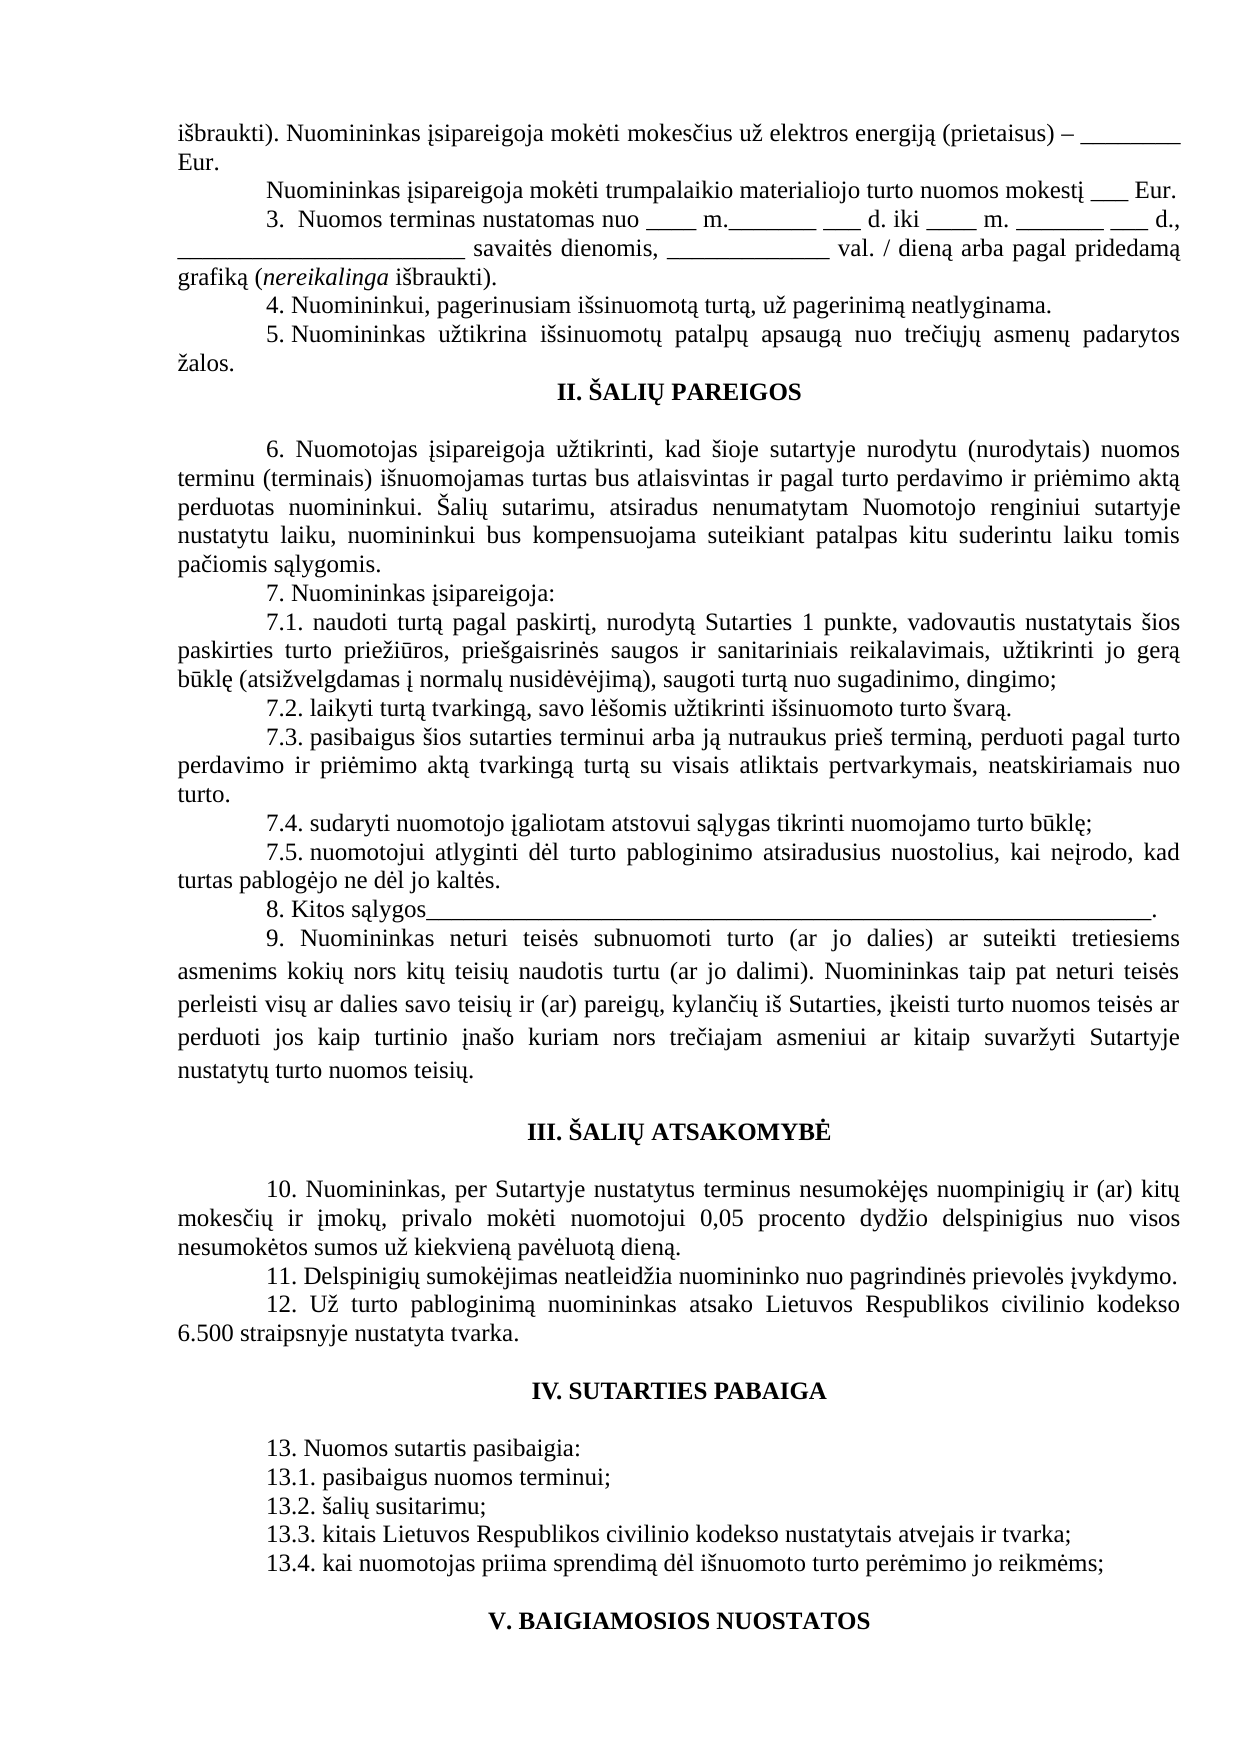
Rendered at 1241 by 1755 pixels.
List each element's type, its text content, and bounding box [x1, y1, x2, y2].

text 8. Kitos sąlygos__________________________________________________________. [177, 894, 1181, 923]
text 7. Nuomininkas įsipareigoja: [177, 578, 1181, 607]
text 12. Už turto pabloginimą nuomininkas atsako Lietuvos Respublikos civilinio kodekso 6.500 straipsnyje nustatyta tvarka. [177, 1289, 1181, 1347]
text 11. Delspinigių sumokėjimas neatleidžia nuomininko nuo pagrindinės prievolės įvykdymo. [177, 1261, 1181, 1289]
text 7.2. laikyti turtą tvarkingą, savo lėšomis užtikrinti išsinuomoto turto švarą. [177, 693, 1181, 722]
text 13.4. kai nuomotojas priima sprendimą dėl išnuomoto turto perėmimo jo reikmėms; [177, 1548, 1181, 1577]
text 13.1. pasibaigus nuomos terminui; [177, 1462, 1181, 1491]
text IV. SUTARTIES PABAIGA [177, 1376, 1181, 1404]
text Nuomininkas įsipareigoja mokėti trumpalaikio materialiojo turto nuomos mokestį ___ Eur. [177, 176, 1181, 204]
text 13.3. kitais Lietuvos Respublikos civilinio kodekso nustatytais atvejais ir tvarka; [177, 1519, 1181, 1548]
text 7.5. nuomotojui atlyginti dėl turto pabloginimo atsiradusius nuostolius, kai neįrodo, kad turtas pablogėjo ne dėl jo kaltės. [177, 837, 1181, 894]
text 4. Nuomininkui, pagerinusiam išsinuomotą turtą, už pagerinimą neatlyginama. [177, 291, 1181, 319]
text 3. Nuomos terminas nustatomas nuo ____ m._______ ___ d. iki ____ m. _______ ___ d., _______________________ savaitės dienomis, _____________ val. / dieną arba pagal pridedamą grafiką (nereikalinga išbraukti). [177, 204, 1181, 291]
text V. BAIGIAMOSIOS NUOSTATOS [177, 1606, 1181, 1634]
text 5. Nuomininkas užtikrina išsinuomotų patalpų apsaugą nuo trečiųjų asmenų padarytos žalos. [177, 319, 1181, 377]
text 7.4. sudaryti nuomotojo įgaliotam atstovui sąlygas tikrinti nuomojamo turto būklę; [177, 808, 1181, 837]
text 6. Nuomotojas įsipareigoja užtikrinti, kad šioje sutartyje nurodytu (nurodytais) nuomos terminu (terminais) išnuomojamas turtas bus atlaisvintas ir pagal turto perdavimo ir priėmimo aktą perduotas nuomininkui. Šalių sutarimu, atsiradus nenumatytam Nuomotojo renginiui sutartyje nustatytu laiku, nuomininkui bus kompensuojama suteikiant patalpas kitu suderintu laiku tomis pačiomis sąlygomis. [177, 434, 1181, 578]
text 9. Nuomininkas neturi teisės subnuomoti turto (ar jo dalies) ar suteikti tretiesiems asmenims kokių nors kitų teisių naudotis turtu (ar jo dalimi). Nuomininkas taip pat neturi teisės perleisti visų ar dalies savo teisių ir (ar) pareigų, kylančių iš Sutarties, įkeisti turto nuomos teisės ar perduoti jos kaip turtinio įnašo kuriam nors trečiajam asmeniui ar kitaip suvaržyti Sutartyje nustatytų turto nuomos teisių. [177, 923, 1181, 1084]
text II. ŠALIŲ PAREIGOS [177, 377, 1181, 406]
text 13. Nuomos sutartis pasibaigia: [177, 1433, 1181, 1462]
text išbraukti). Nuomininkas įsipareigoja mokėti mokesčius už elektros energiją (prietaisus) – ________ Eur. [177, 118, 1181, 176]
text III. ŠALIŲ ATSAKOMYBĖ [177, 1117, 1181, 1146]
text 10. Nuomininkas, per Sutartyje nustatytus terminus nesumokėjęs nuompinigių ir (ar) kitų mokesčių ir įmokų, privalo mokėti nuomotojui 0,05 procento dydžio delspinigius nuo visos nesumokėtos sumos už kiekvieną pavėluotą dieną. [177, 1174, 1181, 1261]
text 13.2. šalių susitarimu; [177, 1491, 1181, 1519]
text 7.3. pasibaigus šios sutarties terminui arba ją nutraukus prieš terminą, perduoti pagal turto perdavimo ir priėmimo aktą tvarkingą turtą su visais atliktais pertvarkymais, neatskiriamais nuo turto. [177, 722, 1181, 808]
text 7.1. naudoti turtą pagal paskirtį, nurodytą Sutarties 1 punkte, vadovautis nustatytais šios paskirties turto priežiūros, priešgaisrinės saugos ir sanitariniais reikalavimais, užtikrinti jo gerą būklę (atsižvelgdamas į normalų nusidėvėjimą), saugoti turtą nuo sugadinimo, dingimo; [177, 607, 1181, 693]
